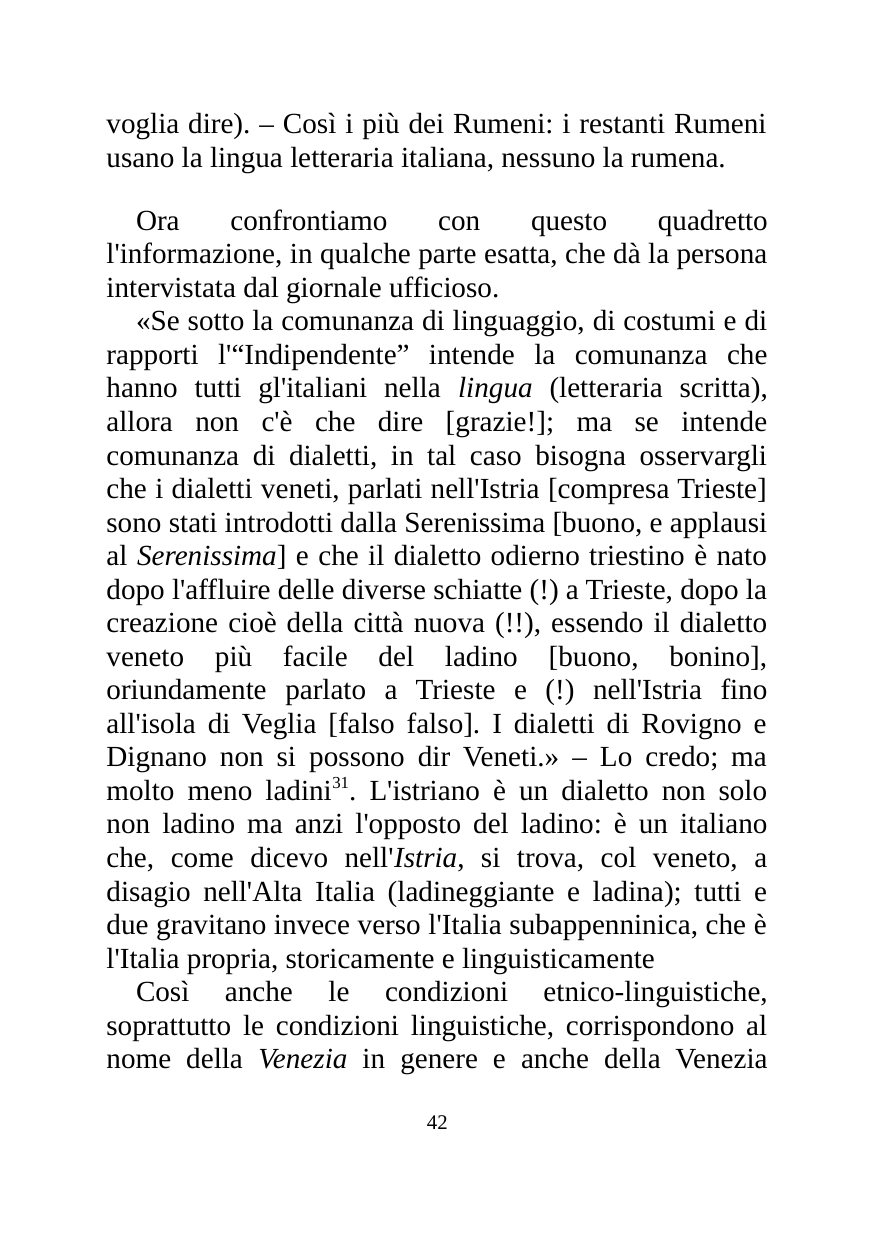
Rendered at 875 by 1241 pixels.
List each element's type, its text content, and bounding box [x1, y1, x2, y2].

text Ora confrontiamo con questo quadretto l'informazione, in qualche parte esatta, che dà la persona intervistata dal giornale ufficioso. [106, 203, 768, 303]
text Così anche le condizioni etnico-linguistiche, soprattutto le condizioni linguistiche, corrispondono al nome della Venezia in genere e anche della Venezia [106, 974, 768, 1075]
text voglia dire). – Così i più dei Rumeni: i restanti Rumeni usano la lingua letteraria italiana, nessuno la rumena. [106, 106, 768, 173]
text «Se sotto la comunanza di linguaggio, di costumi e di rapporti l'“Indipendente” intende la comunanza che hanno tutti gl'italiani nella lingua (letteraria scritta), allora non c'è che dire [grazie!]; ma se intende comunanza di dialetti, in tal caso bisogna osservargli che i dialetti veneti, parlati nell'Istria [compresa Trieste] sono stati introdotti dalla Serenissima [buono, e applausi al Serenissima] e che il dialetto odierno triestino è nato dopo l'affluire delle diverse schiatte (!) a Trieste, dopo la creazione cioè della città nuova (!!), essendo il dialetto veneto più facile del ladino [buono, bonino], oriundamente parlato a Trieste e (!) nell'Istria fino all'isola di Veglia [falso falso]. I dialetti di Rovigno e Dignano non si possono dir Veneti.» – Lo credo; ma molto meno ladini. L'istriano è un dialetto non solo non ladino ma anzi l'opposto del ladino: è un italiano che, come dicevo nell'Istria, si trova, col veneto, a disagio nell'Alta Italia (ladineggiante e ladina); tutti e due gravitano invece verso l'Italia subappenninica, che è l'Italia propria, storicamente e linguisticamente [106, 303, 768, 974]
